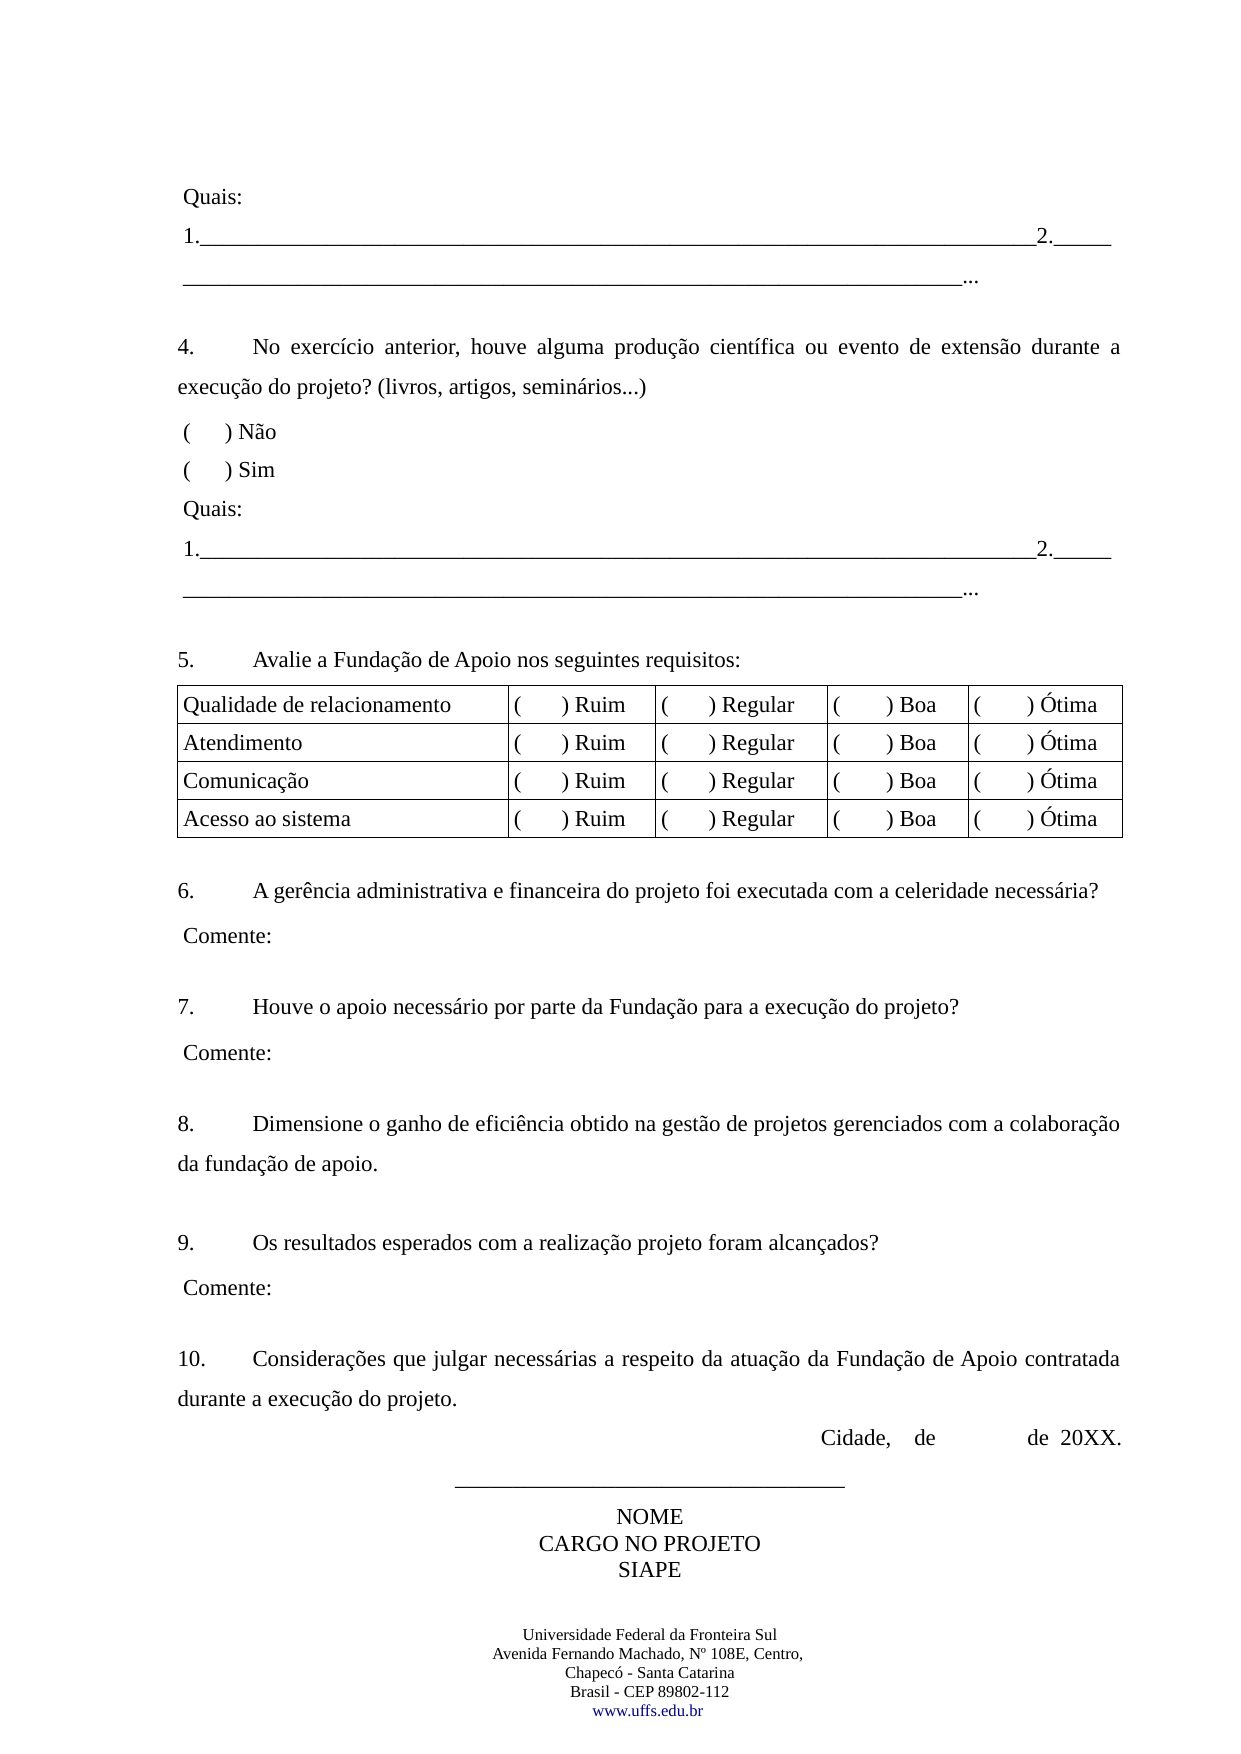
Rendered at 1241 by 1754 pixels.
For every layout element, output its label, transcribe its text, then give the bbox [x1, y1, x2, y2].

list No exercício anterior, houve alguma produção científica ou evento de extensão durante a execução do projeto? (livros, artigos, seminários...) [177, 333, 1122, 399]
table_cell ( ) Ruim [509, 800, 655, 837]
table_cell Quais: 1._________________________________________________________________________2._________________________________________________________________________... [177, 177, 1122, 294]
table_cell ( ) Ótima [969, 800, 1122, 837]
table_header ( ) Boa [828, 686, 968, 723]
table_header ( ) Ruim [509, 686, 655, 723]
table_cell ( ) Regular [656, 762, 827, 799]
list Considerações que julgar necessárias a respeito da atuação da Fundação de Apoio contratada durante a execução do projeto. [177, 1345, 1122, 1411]
text Cidade, de de 20XX. [177, 1424, 1122, 1451]
list Avalie a Fundação de Apoio nos seguintes requisitos: [177, 646, 1122, 672]
table_cell ( ) Boa [828, 762, 968, 799]
list Os resultados esperados com a realização projeto foram alcançados? [177, 1229, 1122, 1255]
table_header ( ) Regular [656, 686, 827, 723]
table_cell ( ) Ótima [969, 724, 1122, 761]
table_cell ( ) Ruim [509, 762, 655, 799]
table_cell ( ) Sim Quais: 1._________________________________________________________________________2._________________________________________________________________________... [177, 450, 1122, 606]
list Dimensione o ganho de eficiência obtido na gestão de projetos gerenciados com a colaboração da fundação de apoio. [177, 1110, 1122, 1176]
text CARGO NO PROJETO [177, 1530, 1122, 1556]
table_cell Comunicação [178, 762, 508, 799]
table_header Qualidade de relacionamento [178, 686, 508, 723]
text SIAPE [177, 1556, 1122, 1582]
table_cell Atendimento [178, 724, 508, 761]
list A gerência administrativa e financeira do projeto foi executada com a celeridade necessária? [177, 877, 1122, 903]
table_cell ( ) Regular [656, 800, 827, 837]
table_header ( ) Ótima [969, 686, 1122, 723]
table_header Comente: [177, 1268, 1122, 1306]
table_cell ( ) Boa [828, 800, 968, 837]
table_header ( ) Não [177, 413, 1122, 450]
table_cell Acesso ao sistema [178, 800, 508, 837]
table_header Comente: [177, 1033, 1122, 1071]
list Houve o apoio necessário por parte da Fundação para a execução do projeto? [177, 993, 1122, 1020]
table_cell ( ) Boa [828, 724, 968, 761]
table_header Comente: [177, 916, 1122, 954]
table_cell ( ) Regular [656, 724, 827, 761]
text NOME [177, 1503, 1122, 1530]
table_cell ( ) Ótima [969, 762, 1122, 799]
table_cell ( ) Ruim [509, 724, 655, 761]
text __________________________________ [177, 1464, 1122, 1490]
